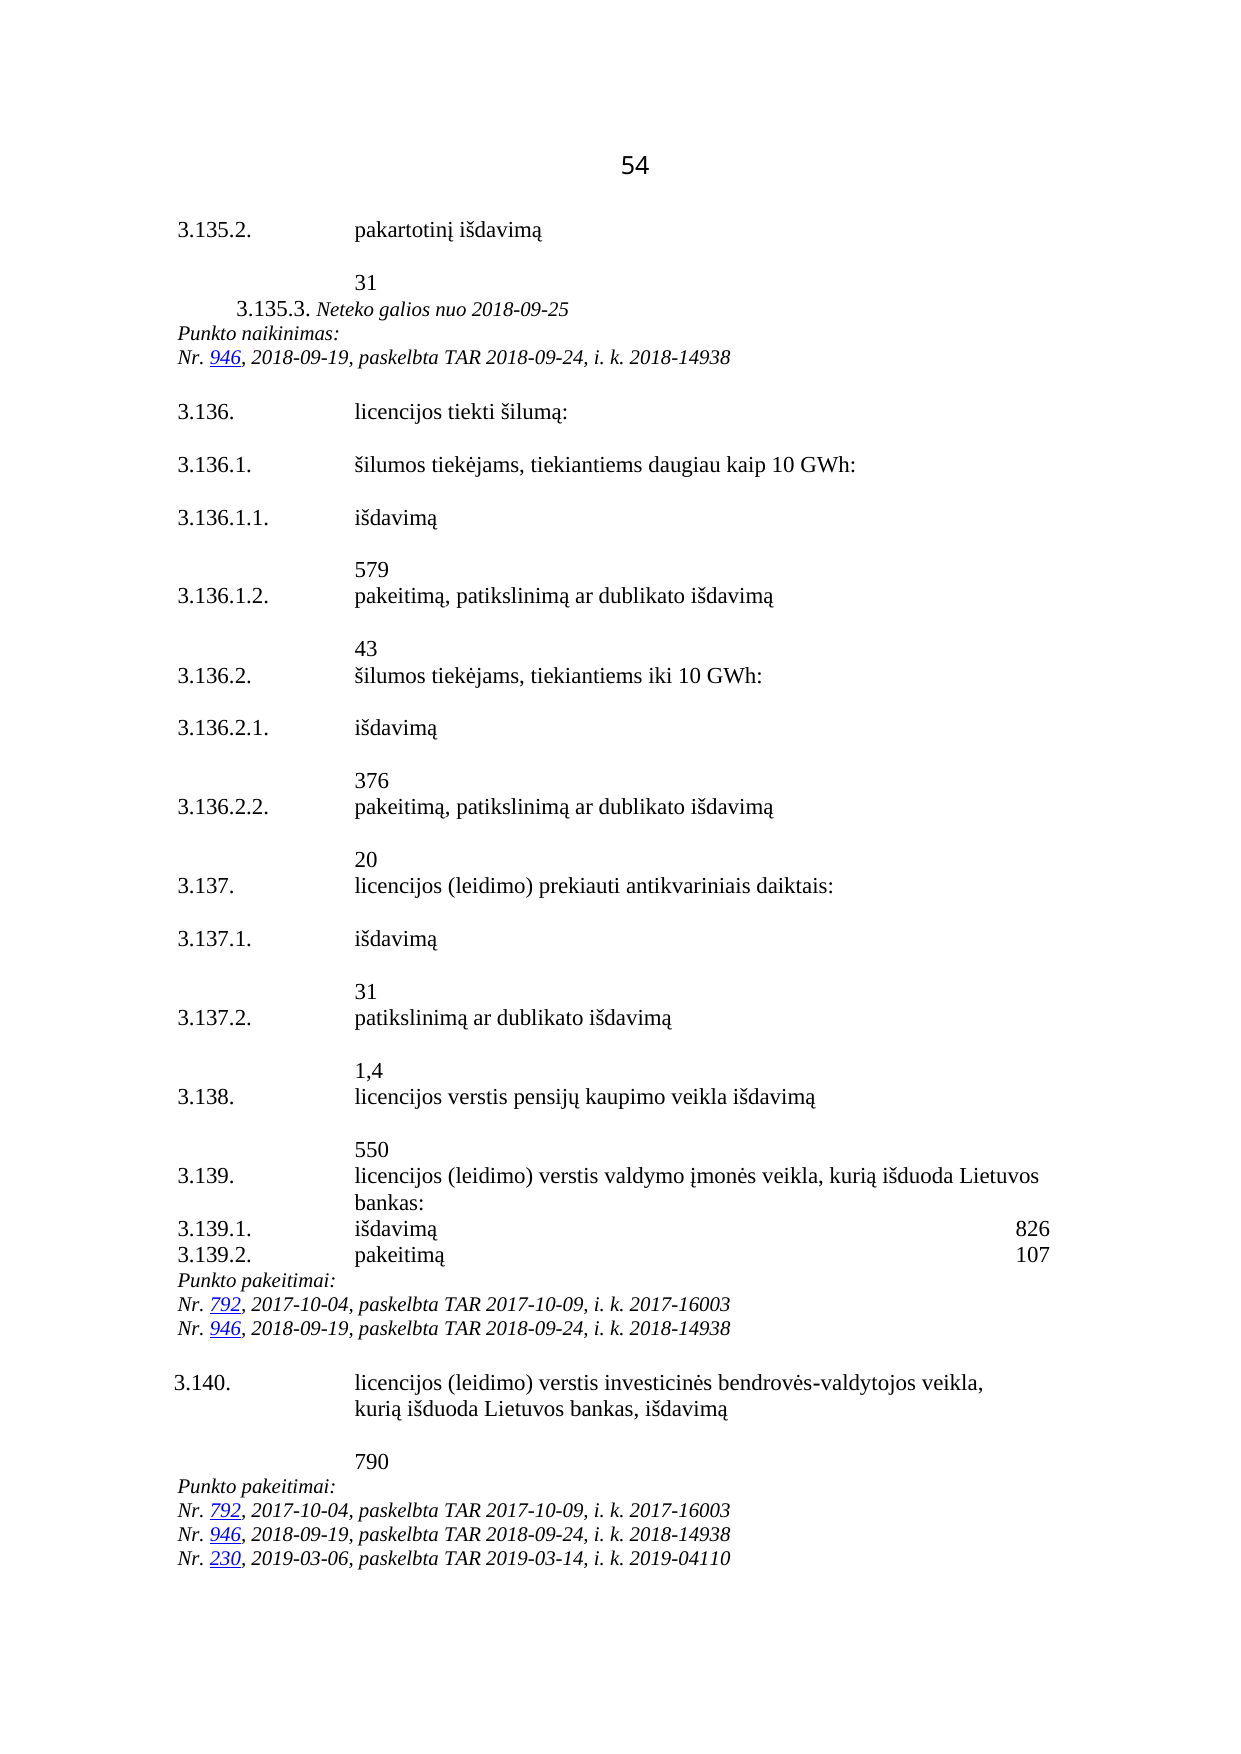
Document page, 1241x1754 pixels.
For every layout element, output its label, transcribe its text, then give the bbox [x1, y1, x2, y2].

text 3.136.2.1. išdavimą 376 [177, 714, 945, 793]
text 3.137. licencijos (leidimo) prekiauti antikvariniais daiktais: [177, 872, 945, 925]
text 3.136.1.2. pakeitimą, patikslinimą ar dublikato išdavimą 43 [177, 583, 945, 662]
text Nr. 946, 2018-09-19, paskelbta TAR 2018-09-24, i. k. 2018-14938 [177, 1522, 1093, 1546]
text 3.137.2. patikslinimą ar dublikato išdavimą 1,4 [177, 1004, 945, 1083]
text Nr. 230, 2019-03-06, paskelbta TAR 2019-03-14, i. k. 2019-04110 [177, 1546, 1093, 1570]
text Nr. 946, 2018-09-19, paskelbta TAR 2018-09-24, i. k. 2018-14938 [177, 1316, 1093, 1340]
text Punkto naikinimas: [177, 321, 1093, 345]
text 3.139. licencijos (leidimo) verstis valdymo įmonės veikla, kurią išduoda Lietuvos bankas: [177, 1162, 1093, 1215]
text 3.138. licencijos verstis pensijų kaupimo veikla išdavimą 550 [177, 1083, 945, 1162]
text Nr. 946, 2018-09-19, paskelbta TAR 2018-09-24, i. k. 2018-14938 [177, 345, 1093, 369]
text 3.136.2. šilumos tiekėjams, tiekiantiems iki 10 GWh: [177, 662, 945, 714]
text 3.136. licencijos tiekti šilumą: [177, 398, 945, 451]
text 3.136.1. šilumos tiekėjams, tiekiantiems daugiau kaip 10 GWh: [177, 451, 945, 503]
text Nr. 792, 2017-10-04, paskelbta TAR 2017-10-09, i. k. 2017-16003 [177, 1498, 1093, 1522]
text 3.135.3. Neteko galios nuo 2018-09-25 [177, 295, 1093, 321]
text 3.140. licencijos (leidimo) verstis investicinės bendrovės-valdytojos veikla, kurią išduoda Lietuvos bankas, išdavimą 790 [174, 1369, 1004, 1474]
text Punkto pakeitimai: [177, 1268, 1093, 1292]
text 3.139.2. pakeitimą 107 [177, 1241, 1093, 1268]
text Nr. 792, 2017-10-04, paskelbta TAR 2017-10-09, i. k. 2017-16003 [177, 1292, 1093, 1316]
text 3.135.2. pakartotinį išdavimą 31 [177, 216, 945, 295]
text Punkto pakeitimai: [177, 1474, 1093, 1498]
text 3.136.2.2. pakeitimą, patikslinimą ar dublikato išdavimą 20 [177, 793, 945, 872]
text 3.136.1.1. išdavimą 579 [177, 503, 945, 583]
text 3.139.1. išdavimą 826 [177, 1215, 1093, 1241]
text 3.137.1. išdavimą 31 [177, 925, 945, 1004]
